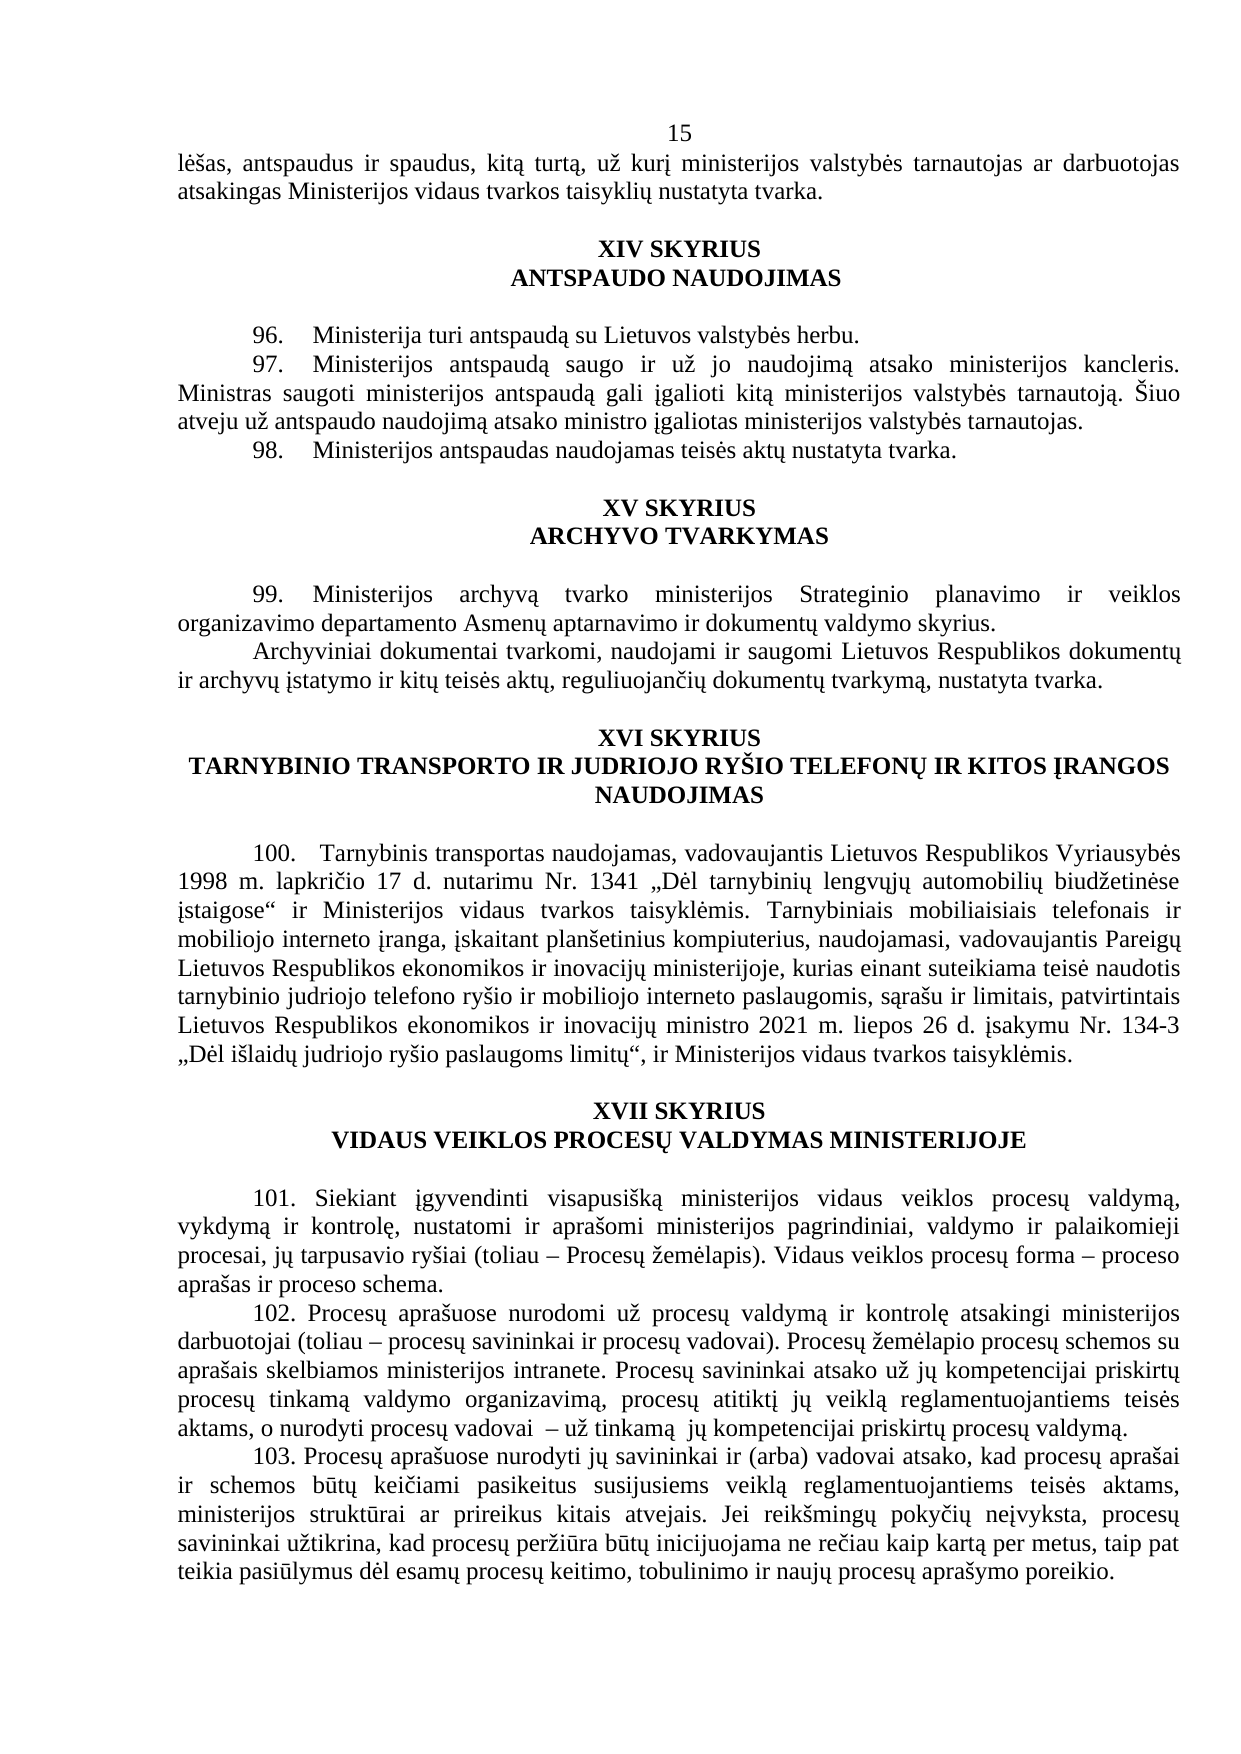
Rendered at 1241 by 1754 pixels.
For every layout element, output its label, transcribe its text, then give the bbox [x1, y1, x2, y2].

text TARNYBINIO TRANSPORTO IR JUDRIOJO RYŠIO TELEFONŲ IR KITOS ĮRANGOS NAUDOJIMAS [177, 751, 1181, 809]
text VIDAUS VEIKLOS PROCESŲ VALDYMAS MINISTERIJOJE [177, 1125, 1181, 1154]
text 99. Ministerijos archyvą tvarko ministerijos Strateginio planavimo ir veiklos organizavimo departamento Asmenų aptarnavimo ir dokumentų valdymo skyrius. [177, 579, 1181, 636]
text 96. Ministerija turi antspaudą su Lietuvos valstybės herbu. [177, 320, 1181, 349]
text 103. Procesų aprašuose nurodyti jų savininkai ir (arba) vadovai atsako, kad procesų aprašai ir schemos būtų keičiami pasikeitus susijusiems veiklą reglamentuojantiems teisės aktams, ministerijos struktūrai ar prireikus kitais atvejais. Jei reikšmingų pokyčių neįvyksta, procesų savininkai užtikrina, kad procesų peržiūra būtų inicijuojama ne rečiau kaip kartą per metus, taip pat teikia pasiūlymus dėl esamų procesų keitimo, tobulinimo ir naujų procesų aprašymo poreikio. [177, 1441, 1181, 1585]
text 101. Siekiant įgyvendinti visapusišką ministerijos vidaus veiklos procesų valdymą, vykdymą ir kontrolę, nustatomi ir aprašomi ministerijos pagrindiniai, valdymo ir palaikomieji procesai, jų tarpusavio ryšiai (toliau – Procesų žemėlapis). Vidaus veiklos procesų forma – proceso aprašas ir proceso schema. [177, 1183, 1181, 1298]
text 97. Ministerijos antspaudą saugo ir už jo naudojimą atsako ministerijos kancleris. Ministras saugoti ministerijos antspaudą gali įgalioti kitą ministerijos valstybės tarnautoją. Šiuo atveju už antspaudo naudojimą atsako ministro įgaliotas ministerijos valstybės tarnautojas. [177, 349, 1181, 435]
text ANTSPAUDO NAUDOJIMAS [177, 263, 1181, 291]
text ARCHYVO TVARKYMAS [177, 521, 1181, 550]
text XV SKYRIUS [177, 493, 1181, 521]
text 100. Tarnybinis transportas naudojamas, vadovaujantis Lietuvos Respublikos Vyriausybės 1998 m. lapkričio 17 d. nutarimu Nr. 1341 „Dėl tarnybinių lengvųjų automobilių biudžetinėse įstaigose“ ir Ministerijos vidaus tvarkos taisyklėmis. Tarnybiniais mobiliaisiais telefonais ir mobiliojo interneto įranga, įskaitant planšetinius kompiuterius, naudojamasi, vadovaujantis Pareigų Lietuvos Respublikos ekonomikos ir inovacijų ministerijoje, kurias einant suteikiama teisė naudotis tarnybinio judriojo telefono ryšio ir mobiliojo interneto paslaugomis, sąrašu ir limitais, patvirtintais Lietuvos Respublikos ekonomikos ir inovacijų ministro 2021 m. liepos 26 d. įsakymu Nr. 134-3 „Dėl išlaidų judriojo ryšio paslaugoms limitų“, ir Ministerijos vidaus tvarkos taisyklėmis. [177, 838, 1181, 1068]
text XIV SKYRIUS [177, 234, 1181, 263]
text XVII SKYRIUS [177, 1096, 1181, 1125]
text Archyviniai dokumentai tvarkomi, naudojami ir saugomi Lietuvos Respublikos dokumentų ir archyvų įstatymo ir kitų teisės aktų, reguliuojančių dokumentų tvarkymą, nustatyta tvarka. [177, 636, 1181, 694]
text lėšas, antspaudus ir spaudus, kitą turtą, už kurį ministerijos valstybės tarnautojas ar darbuotojas atsakingas Ministerijos vidaus tvarkos taisyklių nustatyta tvarka. [177, 148, 1181, 205]
text 98. Ministerijos antspaudas naudojamas teisės aktų nustatyta tvarka. [177, 435, 1181, 464]
text XVI SKYRIUS [177, 723, 1181, 751]
text 102. Procesų aprašuose nurodomi už procesų valdymą ir kontrolę atsakingi ministerijos darbuotojai (toliau – procesų savininkai ir procesų vadovai). Procesų žemėlapio procesų schemos su aprašais skelbiamos ministerijos intranete. Procesų savininkai atsako už jų kompetencijai priskirtų procesų tinkamą valdymo organizavimą, procesų atitiktį jų veiklą reglamentuojantiems teisės aktams, o nurodyti procesų vadovai – už tinkamą jų kompetencijai priskirtų procesų valdymą. [177, 1298, 1181, 1441]
